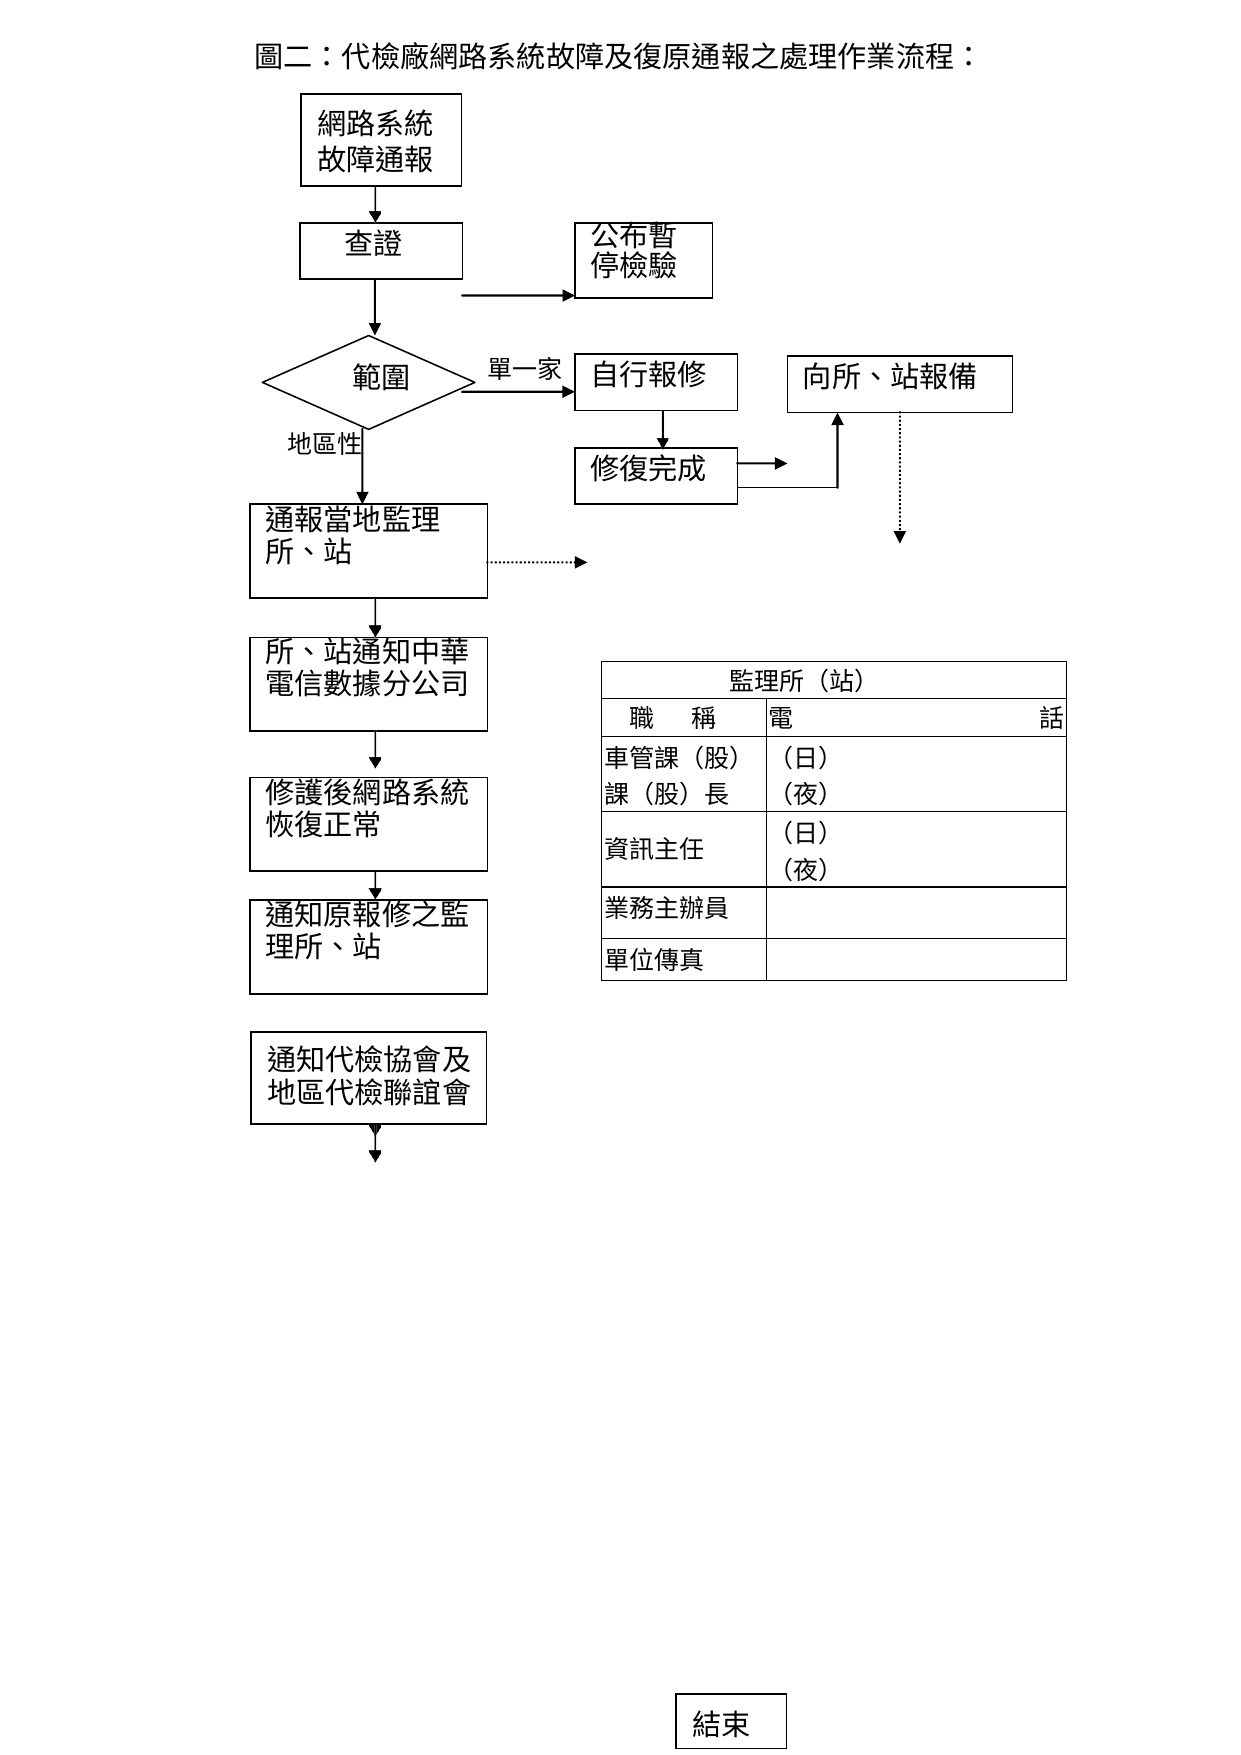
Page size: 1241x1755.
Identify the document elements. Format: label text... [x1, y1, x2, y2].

table_cell 業務主辦員 [602, 888, 766, 937]
table_cell 職 稱 [602, 699, 766, 736]
subtitle [252, 1033, 486, 1123]
table_cell [767, 939, 1066, 980]
table_cell 資訊主任 [602, 812, 766, 886]
table_cell 車管課（股） 課（股）長 [602, 737, 766, 811]
table_header 監理所（站） [602, 662, 1066, 698]
table_cell 單位傳真 [602, 939, 766, 980]
table_cell （日） （夜） [767, 812, 1066, 886]
text 結束 [692, 1702, 786, 1744]
text 通知代檢協會及地區代檢聯誼會 [267, 1043, 473, 1112]
table_cell 電 話 [767, 699, 1066, 736]
table_cell [767, 888, 1066, 937]
table_cell （日） （夜） [767, 737, 1066, 811]
subtitle 圖二：代檢廠網路系統故障及復原通報之處理作業流程： [254, 34, 1224, 76]
text 網路系統故障通報 [317, 105, 436, 178]
